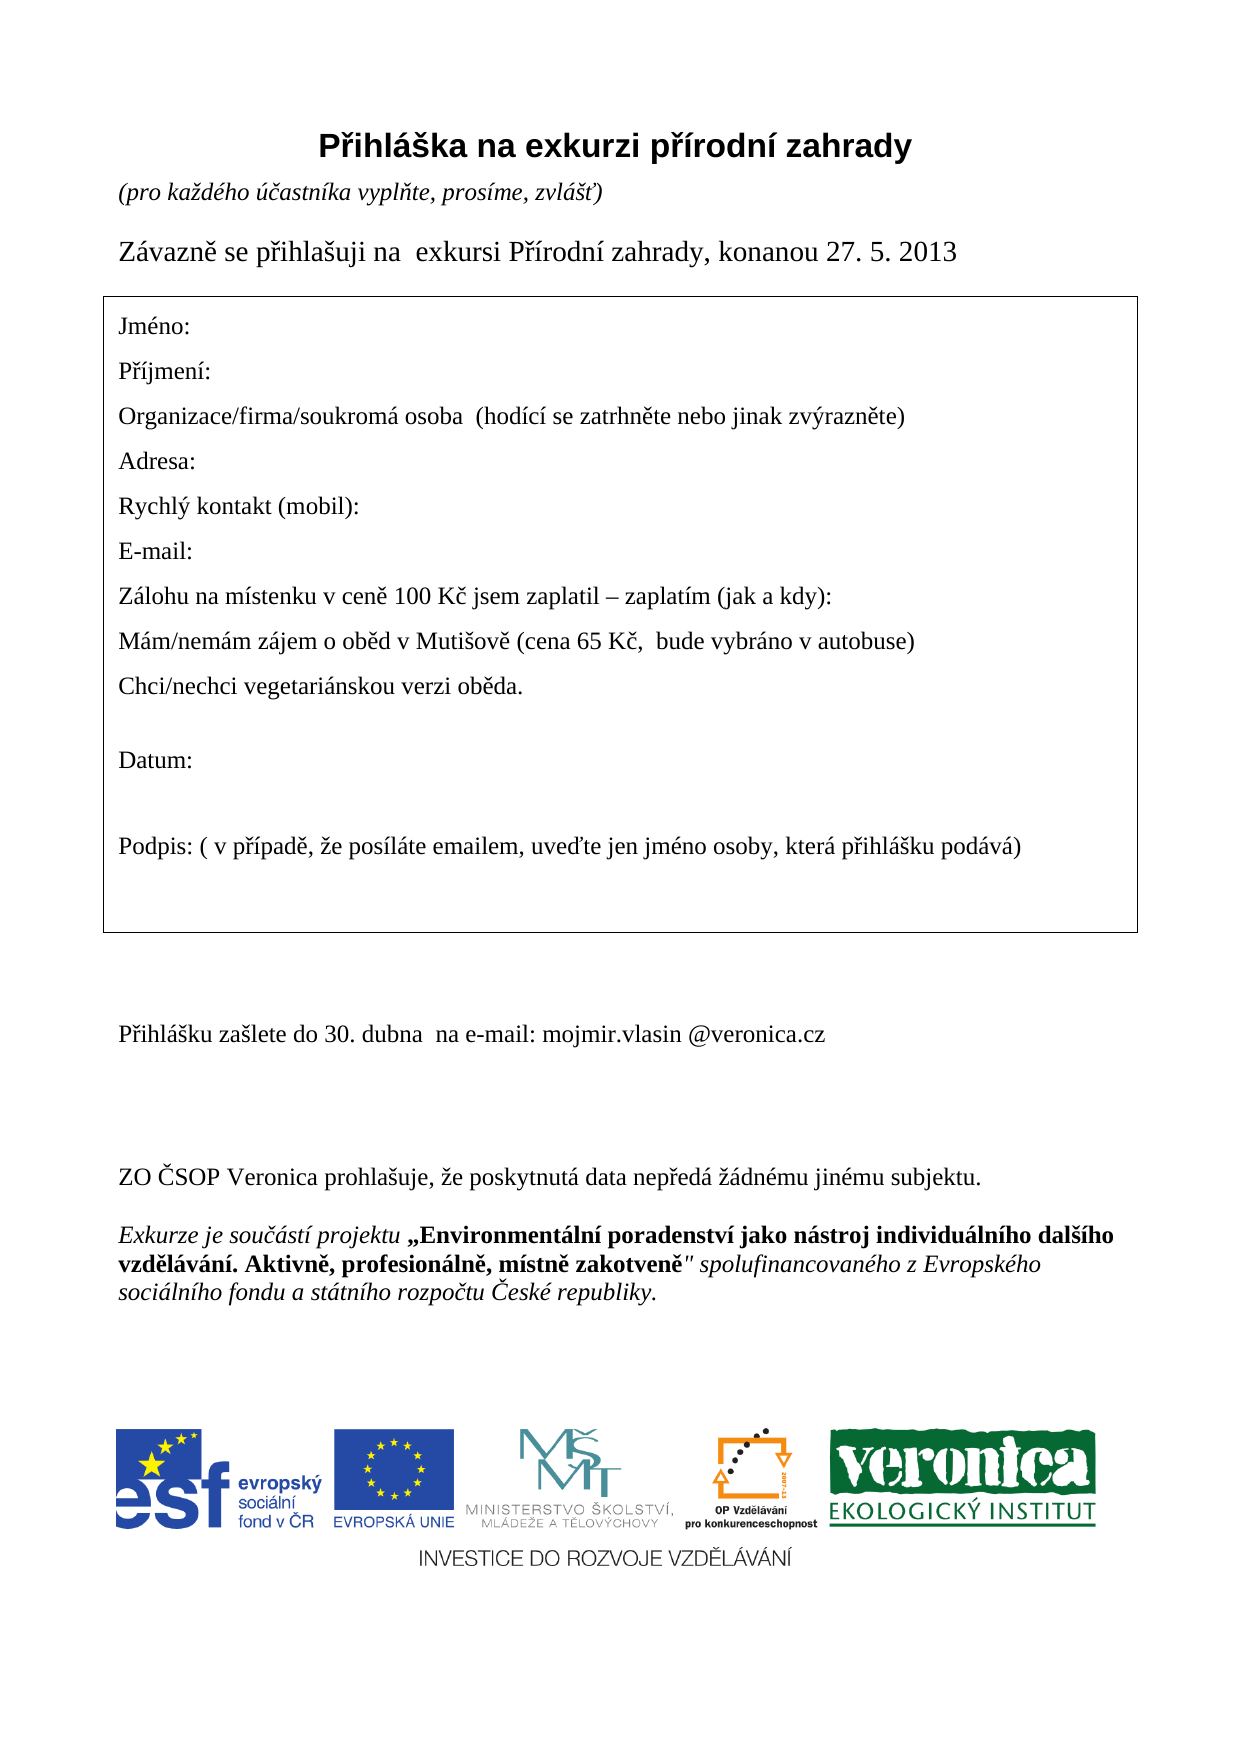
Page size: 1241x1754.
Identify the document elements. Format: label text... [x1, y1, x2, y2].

text Mám/nemám zájem o oběd v Mutišově (cena 65 Kč, bude vybráno v autobuse) [104, 611, 1137, 655]
text Organizace/firma/soukromá osoba (hodící se zatrhněte nebo jinak zvýrazněte) [104, 386, 1137, 430]
text Příjmení: [104, 341, 1137, 385]
text Adresa: [104, 431, 1137, 475]
text Podpis: ( v případě, že posíláte emailem, uveďte jen jméno osoby, která přihlášku podává) [118, 831, 1122, 860]
text ZO ČSOP Veronica prohlašuje, že poskytnutá data nepředá žádnému jinému subjektu. [118, 1162, 1122, 1191]
text Exkurze je součástí projektu „Environmentální poradenství jako nástroj individuálního dalšího vzdělávání. Aktivně, profesionálně, místně zakotveně" spolufinancovaného z Evropského sociálního fondu a státního rozpočtu České republiky. [118, 1220, 1122, 1306]
text E-mail: [104, 521, 1137, 565]
text Jméno: [104, 297, 1137, 340]
picture [116, 1428, 1096, 1566]
text Chci/nechci vegetariánskou verzi oběda. [104, 656, 1137, 700]
text Závazně se přihlašuji na exkursi Přírodní zahrady, konanou 27. 5. 2013 [118, 234, 1122, 268]
text Zálohu na místenku v ceně 100 Kč jsem zaplatil – zaplatím (jak a kdy): [104, 566, 1137, 610]
text Rychlý kontakt (mobil): [104, 476, 1137, 520]
text (pro každého účastníka vyplňte, prosíme, zvlášť) [118, 177, 1122, 205]
text Datum: [118, 745, 1122, 774]
subtitle Přihláška na exkurzi přírodní zahrady [118, 125, 1122, 164]
text Přihlášku zašlete do 30. dubna na e-mail: mojmir.vlasin @veronica.cz [118, 1019, 1122, 1047]
